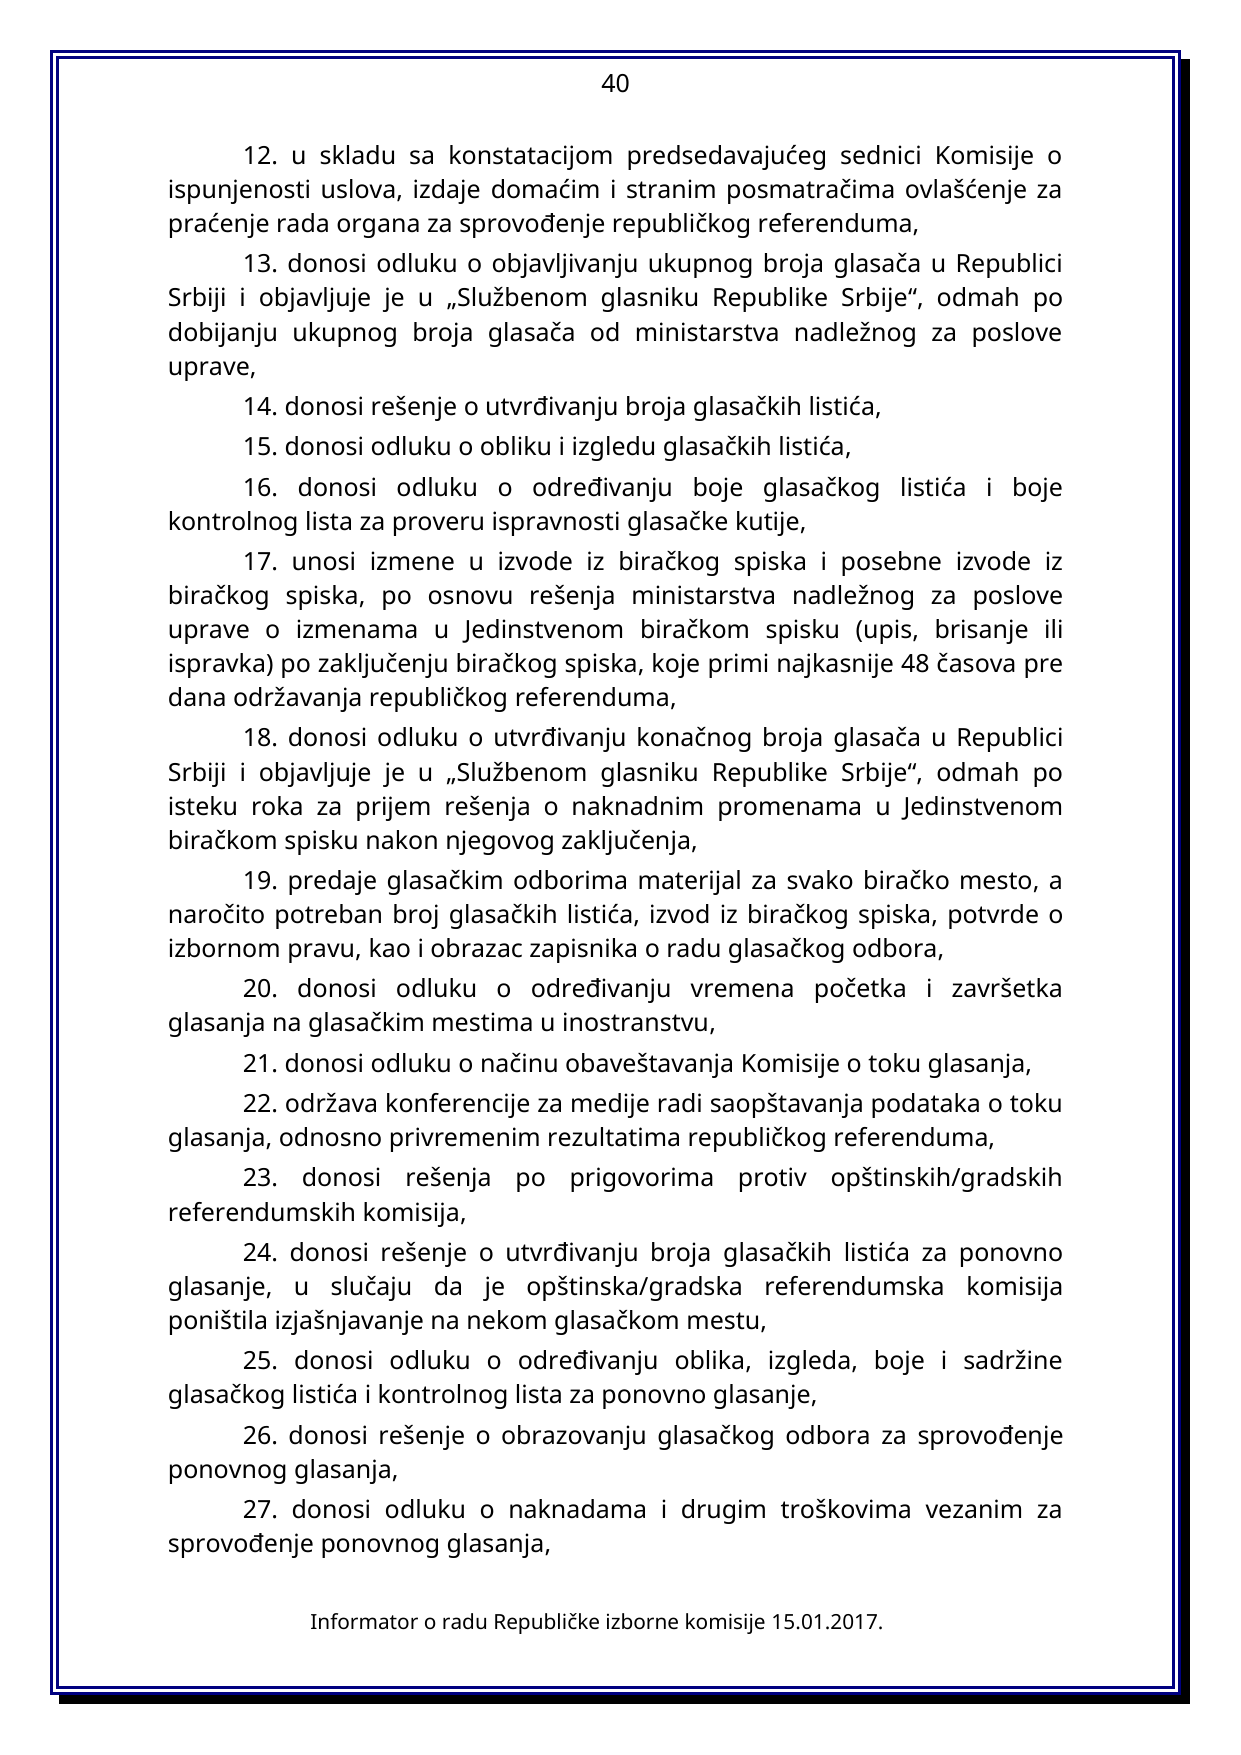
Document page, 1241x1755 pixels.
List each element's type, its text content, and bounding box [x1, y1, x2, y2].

text 15. donosi odluku o obliku i izgledu glasačkih listića, [168, 429, 1063, 463]
text 13. donosi odluku o objavljivanju ukupnog broja glasača u Republici Srbiji i objavljuje je u „Službenom glasniku Republike Srbije“, odmah po dobijanju ukupnog broja glasača od ministarstva nadležnog za poslove uprave, [168, 246, 1063, 382]
text 12. u skladu sa konstatacijom predsedavajućeg sednici Komisije o ispunjenosti uslova, izdaje domaćim i stranim posmatračima ovlašćenje za praćenje rada organa za sprovođenje republičkog referenduma, [168, 138, 1063, 240]
text 25. donosi odluku o određivanju oblika, izgleda, boje i sadržine glasačkog listića i kontrolnog lista za ponovno glasanje, [168, 1343, 1063, 1411]
text 19. predaje glasačkim odborima materijal za svako biračko mesto, a naročito potreban broj glasačkih listića, izvod iz biračkog spiska, potvrde o izbornom pravu, kao i obrazac zapisnika o radu glasačkog odbora, [168, 863, 1063, 965]
text 18. donosi odluku o utvrđivanju konačnog broja glasača u Republici Srbiji i objavljuje je u „Službenom glasniku Republike Srbije“, odmah po isteku roka za prijem rešenja o naknadnim promenama u Jedinstvenom biračkom spisku nakon njegovog zaključenja, [168, 720, 1063, 856]
text 27. donosi odluku o naknadama i drugim troškovima vezanim za sprovođenje ponovnog glasanja, [168, 1492, 1063, 1560]
text 24. donosi rešenje o utvrđivanju broja glasačkih listića za ponovno glasanje, u slučaju da je opštinska/gradska referendumska komisija poništila izjašnjavanje na nekom glasačkom mestu, [168, 1234, 1063, 1337]
text 17. unosi izmene u izvode iz biračkog spiska i posebne izvode iz biračkog spiska, po osnovu rešenja ministarstva nadležnog za poslove uprave o izmenama u Jedinstvenom biračkom spisku (upis, brisanje ili ispravka) po zaključenju biračkog spiska, koje primi najkasnije 48 časova pre dana održavanja republičkog referenduma, [168, 543, 1063, 714]
text 16. donosi odluku o određivanju boje glasačkog listića i boje kontrolnog lista za proveru ispravnosti glasačke kutije, [168, 469, 1063, 537]
text 23. donosi rešenja po prigovorima protiv opštinskih/gradskih referendumskih komisija, [168, 1160, 1063, 1228]
text 20. donosi odluku o određivanju vremena početka i završetka glasanja na glasačkim mestima u inostranstvu, [168, 971, 1063, 1039]
text 22. održava konferencije za medije radi saopštavanja podataka o toku glasanja, odnosno privremenim rezultatima republičkog referenduma, [168, 1086, 1063, 1154]
text 26. donosi rešenje o obrazovanju glasačkog odbora za sprovođenje ponovnog glasanja, [168, 1417, 1063, 1485]
text 21. donosi odluku o načinu obaveštavanja Komisije o toku glasanja, [168, 1045, 1063, 1079]
text 14. donosi rešenje o utvrđivanju broja glasačkih listića, [168, 388, 1063, 423]
